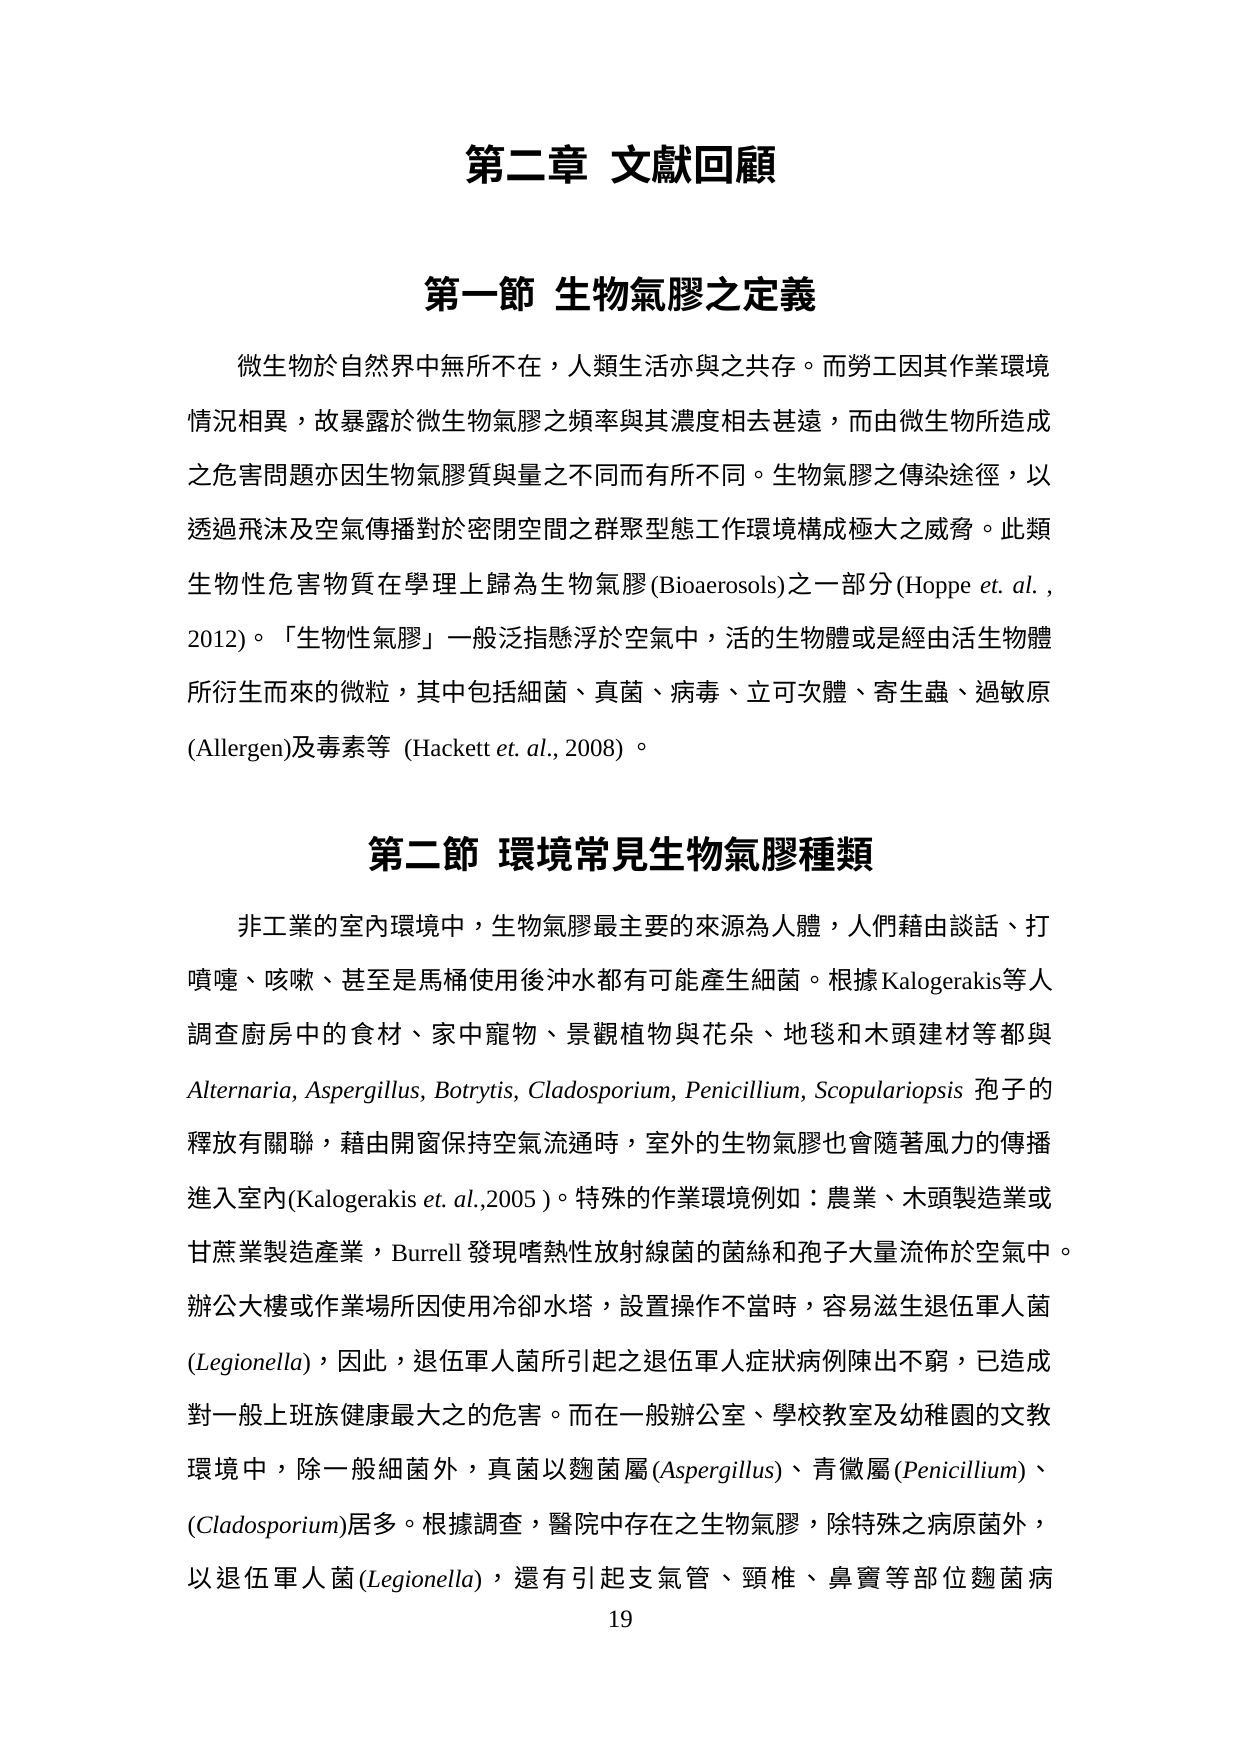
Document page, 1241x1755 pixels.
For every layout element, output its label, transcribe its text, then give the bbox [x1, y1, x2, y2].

text 第二節 環境常見生物氣膠種類 [187, 825, 1053, 879]
text 第二章 文獻回顧 [187, 132, 1053, 192]
text 非工業的室內環境中，生物氣膠最主要的來源為人體，人們藉由談話、打噴嚏、咳嗽、甚至是馬桶使用後沖水都有可能產生細菌。根據Kalogerakis等人調查廚房中的食材、家中寵物、景觀植物與花朵、地毯和木頭建材等都與Alternaria, Aspergillus, Botrytis, Cladosporium, Penicillium, Scopulariopsis 孢子的釋放有關聯，藉由開窗保持空氣流通時，室外的生物氣膠也會隨著風力的傳播進入室內(Kalogerakis et. al.,2005 )。特殊的作業環境例如：農業、木頭製造業或甘蔗業製造產業，Burrell 發現嗜熱性放射線菌的菌絲和孢子大量流佈於空氣中。辦公大樓或作業場所因使用冷卻水塔，設置操作不當時，容易滋生退伍軍人菌(Legionella)，因此，退伍軍人菌所引起之退伍軍人症狀病例陳出不窮，已造成對一般上班族健康最大之的危害。而在一般辦公室、學校教室及幼稚園的文教環境中，除一般細菌外，真菌以麴菌屬(Aspergillus)、青黴屬(Penicillium)、(Cladosporium)居多。根據調查，醫院中存在之生物氣膠，除特殊之病原菌外，以退伍軍人菌(Legionella)，還有引起支氣管、頸椎、鼻竇等部位麴菌病(aspergillosis)的麴菌(Aspergillus)及MRSA居多 (Burrell,1991) 。 [187, 906, 1053, 1595]
text 微生物於自然界中無所不在，人類生活亦與之共存。而勞工因其作業環境情況相異，故暴露於微生物氣膠之頻率與其濃度相去甚遠，而由微生物所造成之危害問題亦因生物氣膠質與量之不同而有所不同。生物氣膠之傳染途徑，以透過飛沫及空氣傳播對於密閉空間之群聚型態工作環境構成極大之威脅。此類生物性危害物質在學理上歸為生物氣膠(Bioaerosols)之一部分(Hoppe et. al. , 2012)。「生物性氣膠」一般泛指懸浮於空氣中，活的生物體或是經由活生物體所衍生而來的微粒，其中包括細菌、真菌、病毒、立可次體、寄生蟲、過敏原(Allergen)及毒素等 (Hackett et. al., 2008) 。 [187, 347, 1053, 763]
text 第一節 生物氣膠之定義 [187, 265, 1053, 319]
